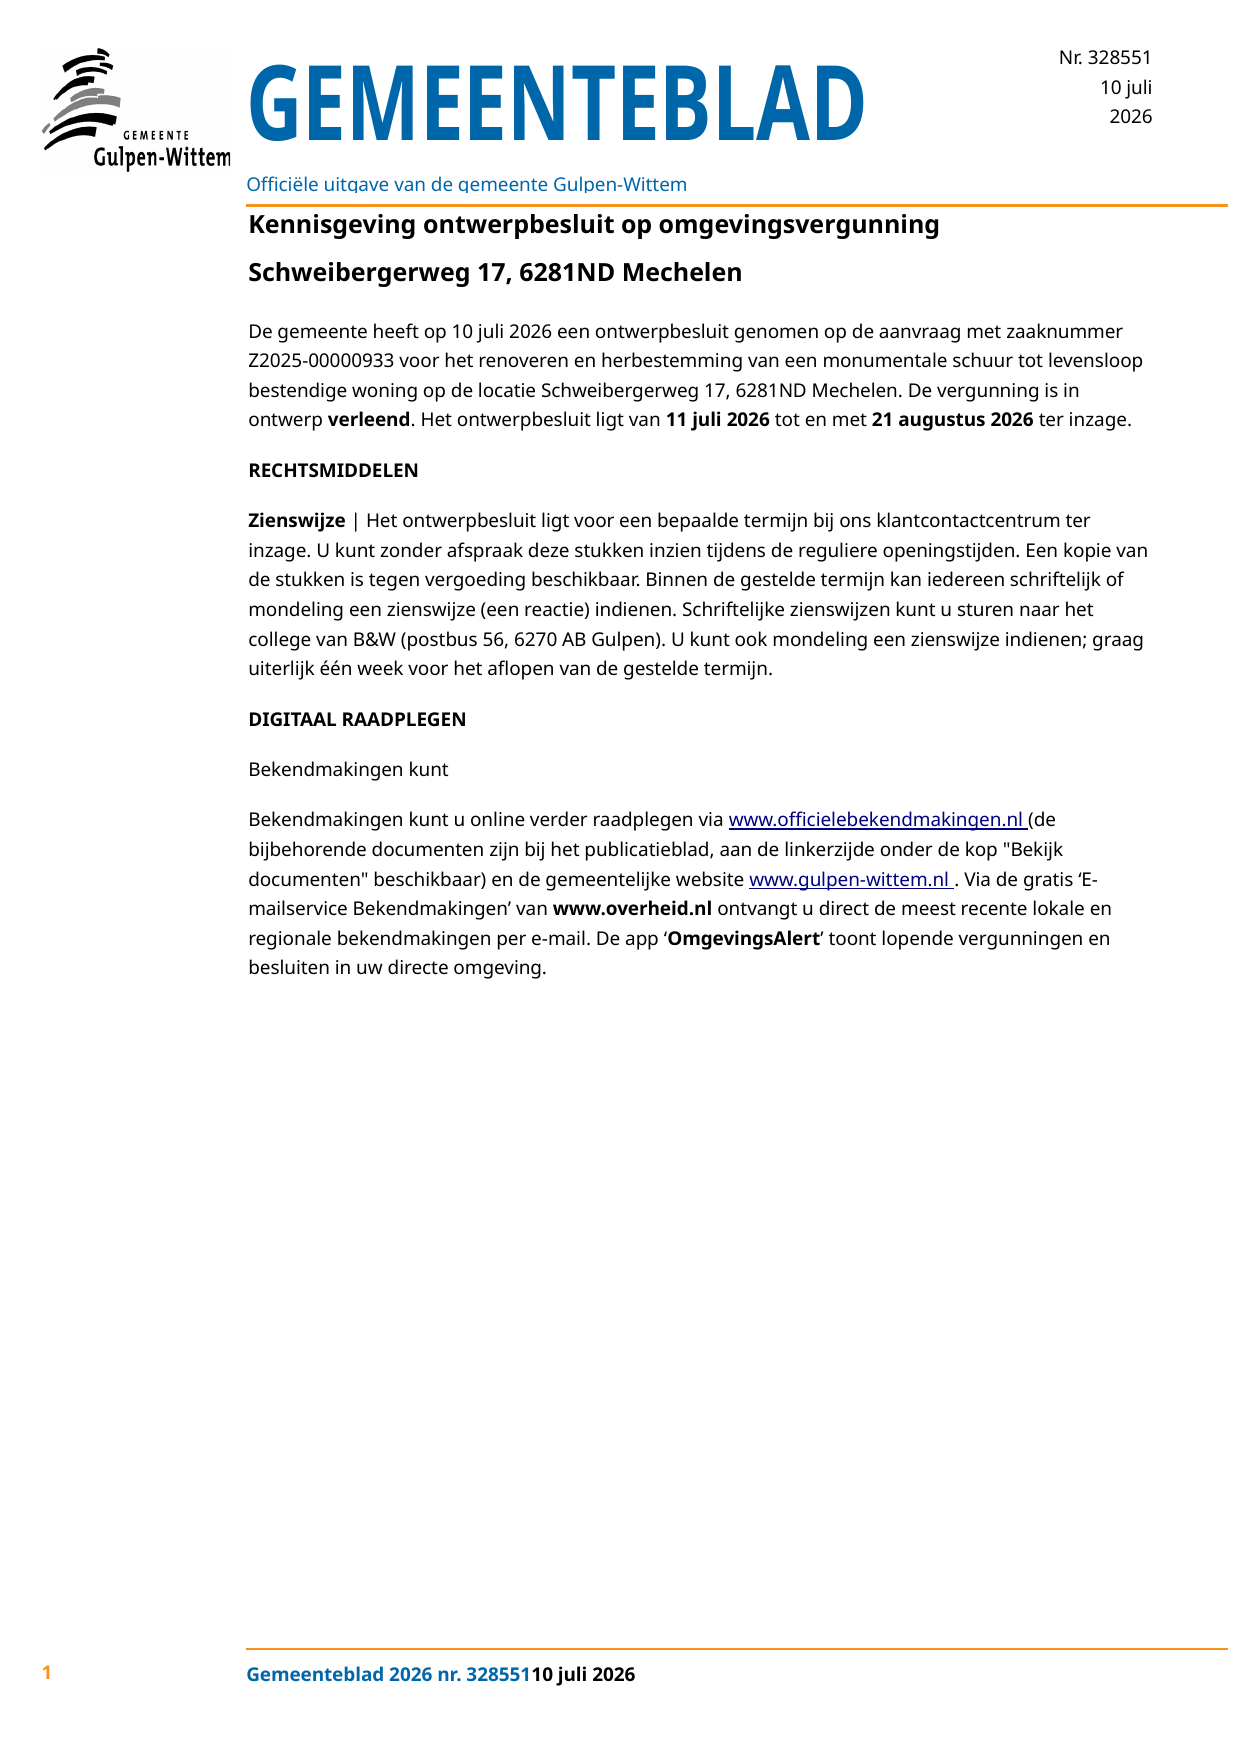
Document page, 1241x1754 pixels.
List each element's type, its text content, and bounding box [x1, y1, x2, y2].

text DIGITAAL RAADPLEGEN [248, 706, 1152, 732]
text Bekendmakingen kunt [248, 756, 1152, 782]
text De gemeente heeft op 10 juli 2026 een ontwerpbesluit genomen op de aanvraag met zaaknummer Z2025-00000933 voor het renoveren en herbestemming van een monumentale schuur tot levensloop bestendige woning op de locatie Schweibergerweg 17, 6281ND Mechelen. De vergunning is in ontwerp verleend. Het ontwerpbesluit ligt van 11 juli 2026 tot en met 21 augustus 2026 ter inzage. [248, 318, 1152, 432]
text Kennisgeving ontwerpbesluit op omgevingsvergunning Schweibergerweg 17, 6281ND Mechelen [248, 207, 1152, 288]
text Zienswijze | Het ontwerpbesluit ligt voor een bepaalde termijn bij ons klantcontactcentrum ter inzage. U kunt zonder afspraak deze stukken inzien tijdens de reguliere openingstijden. Een kopie van de stukken is tegen vergoeding beschikbaar. Binnen de gestelde termijn kan iedereen schriftelijk of mondeling een zienswijze (een reactie) indienen. Schriftelijke zienswijzen kunt u sturen naar het college van B&W (postbus 56, 6270 AB Gulpen). U kunt ook mondeling een zienswijze indienen; graag uiterlijk één week voor het aflopen van de gestelde termijn. [248, 507, 1152, 681]
text Bekendmakingen kunt u online verder raadplegen via www.officielebekendmakingen.nl (de bijbehorende documenten zijn bij het publicatieblad, aan de linkerzijde onder de kop "Bekijk documenten" beschikbaar) en de gemeentelijke website www.gulpen-wittem.nl . Via de gratis ‘E-mailservice Bekendmakingen’ van www.overheid.nl ontvangt u direct de meest recente lokale en regionale bekendmakingen per e-mail. De app ‘OmgevingsAlert’ toont lopende vergunningen en besluiten in uw directe omgeving. [248, 807, 1152, 980]
picture [41, 47, 231, 172]
text RECHTSMIDDELEN [248, 457, 1152, 483]
